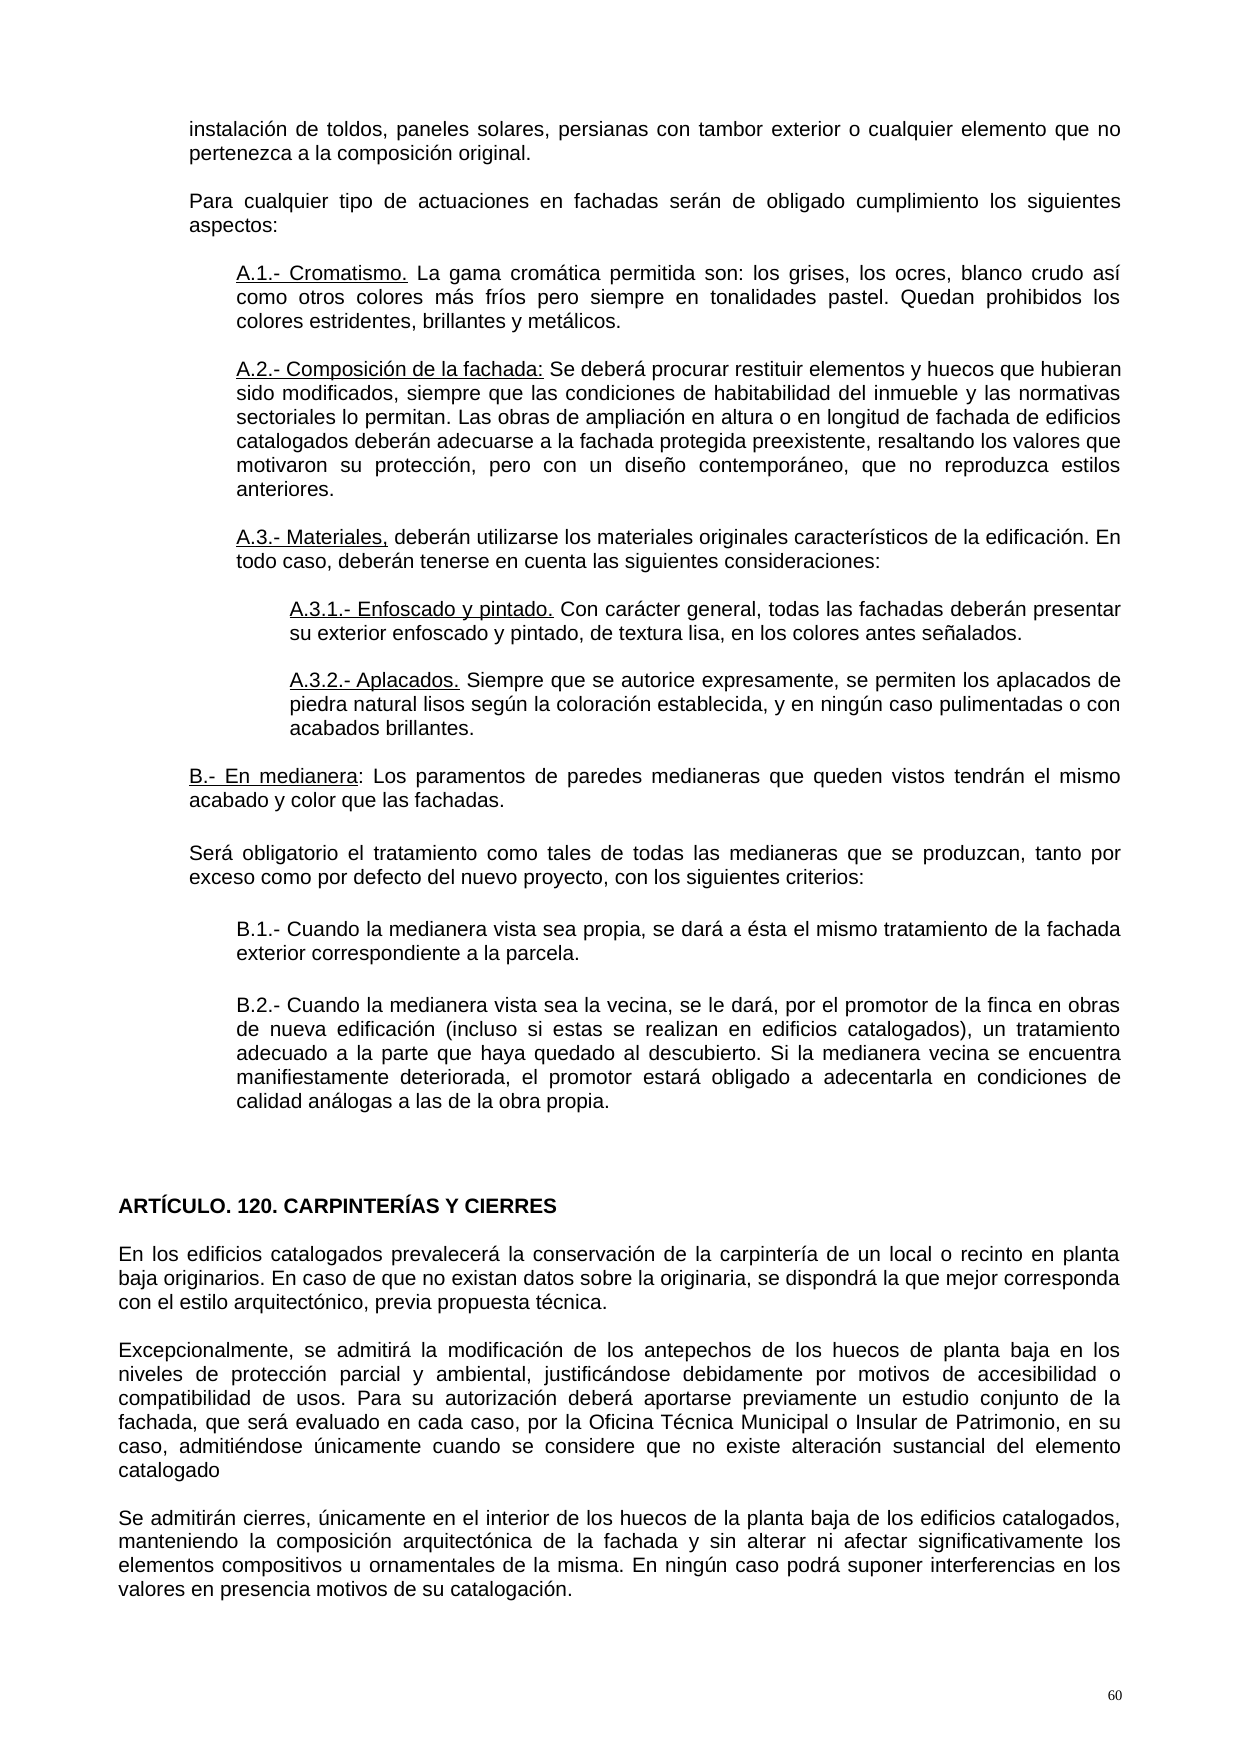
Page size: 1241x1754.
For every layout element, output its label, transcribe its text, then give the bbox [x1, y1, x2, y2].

text Se admitirán cierres, únicamente en el interior de los huecos de la planta baja de los edificios catalogados, manteniendo la composición arquitectónica de la fachada y sin alterar ni afectar significativamente los elementos compositivos u ornamentales de la misma. En ningún caso podrá suponer interferencias en los valores en presencia motivos de su catalogación. [118, 1505, 1122, 1601]
text A.1.- Cromatismo. La gama cromática permitida son: los grises, los ocres, blanco crudo así como otros colores más fríos pero siempre en tonalidades pastel. Quedan prohibidos los colores estridentes, brillantes y metálicos. [236, 261, 1122, 333]
text Para cualquier tipo de actuaciones en fachadas serán de obligado cumplimiento los siguientes aspectos: [189, 189, 1122, 237]
text A.3.2.- Aplacados. Siempre que se autorice expresamente, se permiten los aplacados de piedra natural lisos según la coloración establecida, y en ningún caso pulimentadas o con acabados brillantes. [289, 668, 1122, 740]
text A.2.- Composición de la fachada: Se deberá procurar restituir elementos y huecos que hubieran sido modificados, siempre que las condiciones de habitabilidad del inmueble y las normativas sectoriales lo permitan. Las obras de ampliación en altura o en longitud de fachada de edificios catalogados deberán adecuarse a la fachada protegida preexistente, resaltando los valores que motivaron su protección, pero con un diseño contemporáneo, que no reproduzca estilos anteriores. [236, 357, 1122, 501]
text B.1.- Cuando la medianera vista sea propia, se dará a ésta el mismo tratamiento de la fachada exterior correspondiente a la parcela. [236, 917, 1122, 965]
text En los edificios catalogados prevalecerá la conservación de la carpintería de un local o recinto en planta baja originarios. En caso de que no existan datos sobre la originaria, se dispondrá la que mejor corresponda con el estilo arquitectónico, previa propuesta técnica. [118, 1242, 1122, 1314]
text Será obligatorio el tratamiento como tales de todas las medianeras que se produzcan, tanto por exceso como por defecto del nuevo proyecto, con los siguientes criterios: [189, 841, 1122, 888]
text A.3.- Materiales, deberán utilizarse los materiales originales característicos de la edificación. En todo caso, deberán tenerse en cuenta las siguientes consideraciones: [236, 524, 1122, 572]
text Excepcionalmente, se admitirá la modificación de los antepechos de los huecos de planta baja en los niveles de protección parcial y ambiental, justificándose debidamente por motivos de accesibilidad o compatibilidad de usos. Para su autorización deberá aportarse previamente un estudio conjunto de la fachada, que será evaluado en cada caso, por la Oficina Técnica Municipal o Insular de Patrimonio, en su caso, admitiéndose únicamente cuando se considere que no existe alteración sustancial del elemento catalogado [118, 1338, 1122, 1481]
text B.- En medianera: Los paramentos de paredes medianeras que queden vistos tendrán el mismo acabado y color que las fachadas. [189, 764, 1122, 812]
text ARTÍCULO. 120. CARPINTERÍAS Y CIERRES [118, 1194, 1122, 1218]
text instalación de toldos, paneles solares, persianas con tambor exterior o cualquier elemento que no pertenezca a la composición original. [189, 117, 1122, 165]
text B.2.- Cuando la medianera vista sea la vecina, se le dará, por el promotor de la finca en obras de nueva edificación (incluso si estas se realizan en edificios catalogados), un tratamiento adecuado a la parte que haya quedado al descubierto. Si la medianera vecina se encuentra manifiestamente deteriorada, el promotor estará obligado a adecentarla en condiciones de calidad análogas a las de la obra propia. [236, 993, 1122, 1113]
text A.3.1.- Enfoscado y pintado. Con carácter general, todas las fachadas deberán presentar su exterior enfoscado y pintado, de textura lisa, en los colores antes señalados. [289, 596, 1122, 644]
